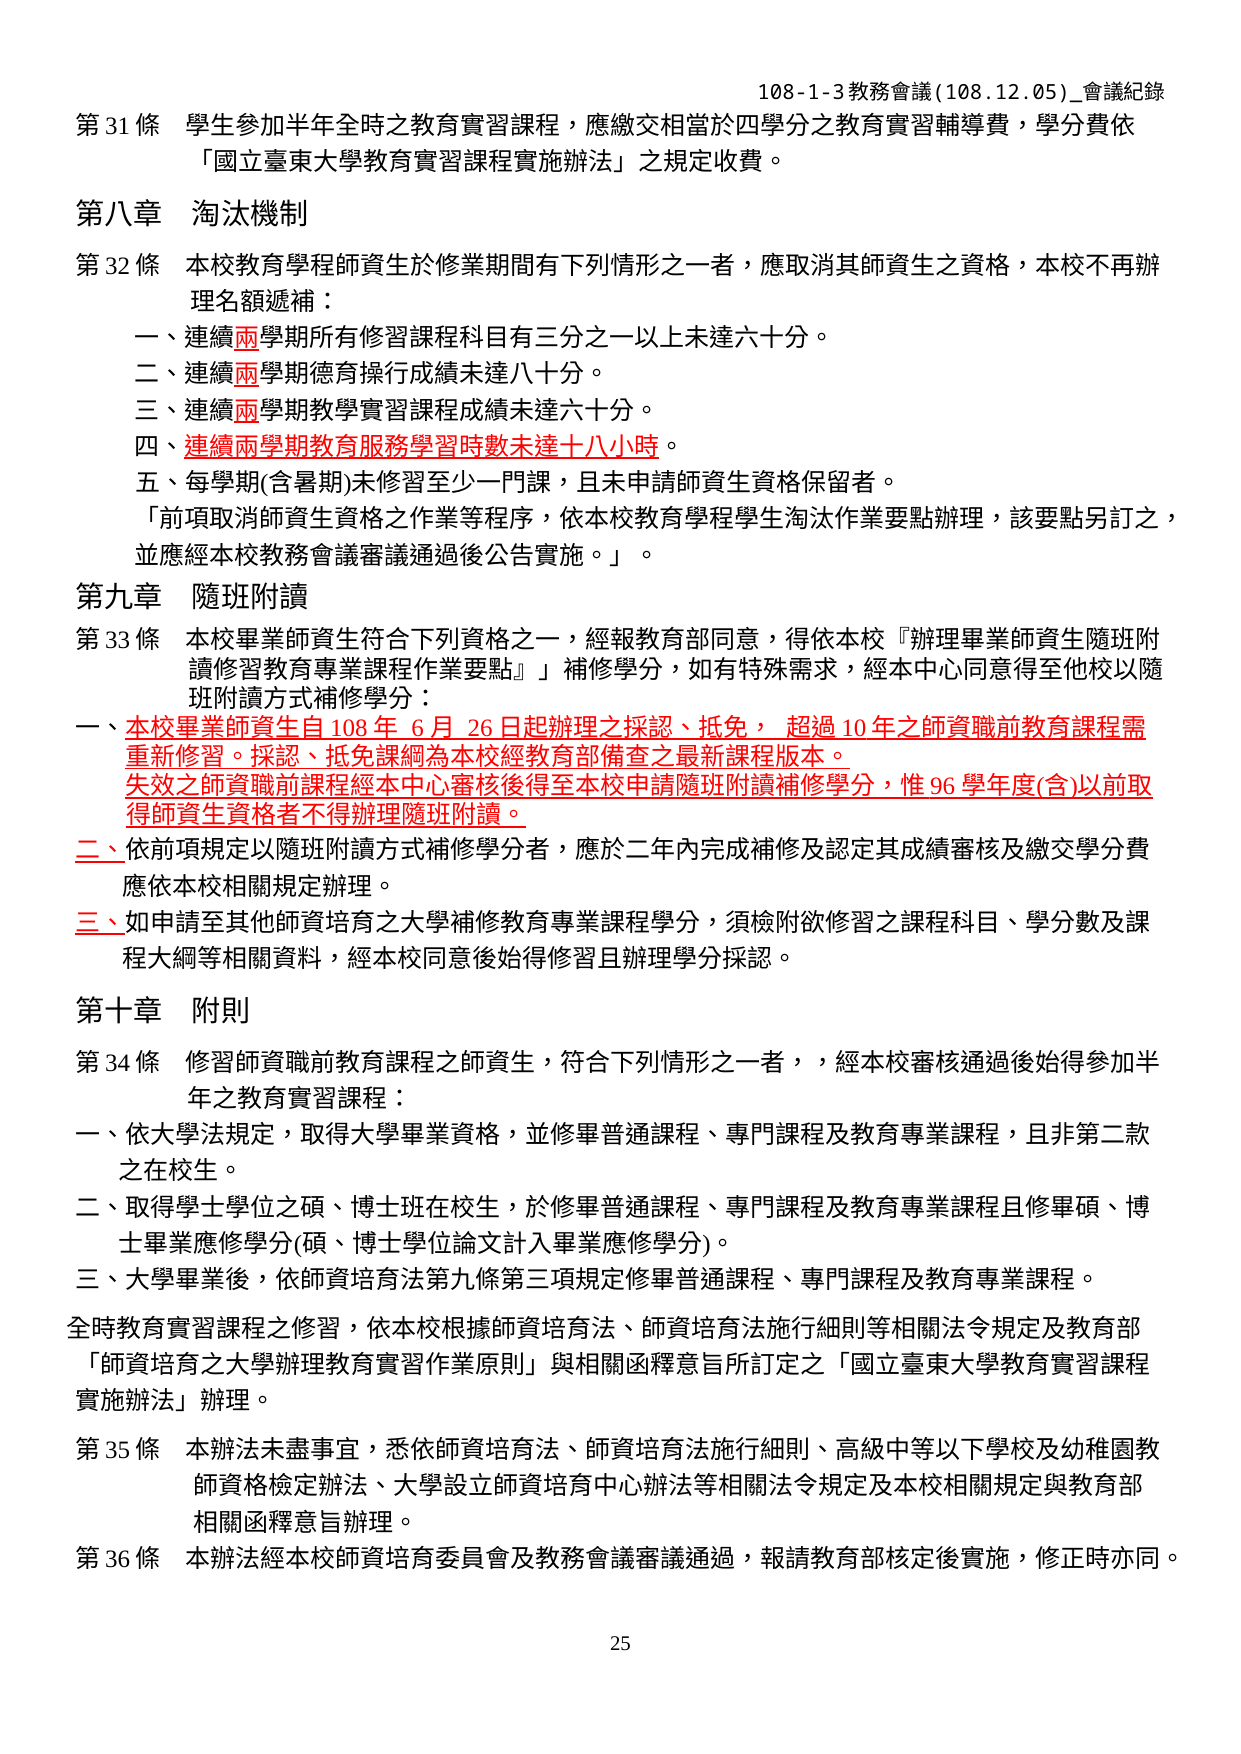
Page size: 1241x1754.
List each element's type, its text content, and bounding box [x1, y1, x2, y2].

text 三、連續兩學期教學實習課程成績未達六十分。 [75, 390, 1165, 426]
text 第八章 淘汰機制 [75, 190, 1165, 233]
text 四、連續兩學期教育服務學習時數未達十八小時。 [75, 426, 1165, 463]
text 二、連續兩學期德育操行成績未達八十分。 [75, 354, 1165, 390]
text 失效之師資職前課程經本中心審核後得至本校申請隨班附讀補修學分，惟96 學年度(含)以前取得師資生資格者不得辦理隨班附讀。 [125, 771, 1165, 830]
text 一、本校畢業師資生自108 年 6 月 26 日起辦理之採認、抵免， 超過10年之師資職前教育課程需重新修習。採認、抵免課綱為本校經教育部備查之最新課程版本。 [75, 713, 1165, 771]
text 第32條 本校教育學程師資生於修業期間有下列情形之一者，應取消其師資生之資格，本校不再辦理名額遞補： [75, 245, 1165, 318]
text 第35條 本辦法未盡事宜，悉依師資培育法、師資培育法施行細則、高級中等以下學校及幼稚園教師資格檢定辦法、大學設立師資培育中心辦法等相關法令規定及本校相關規定與教育部相關函釋意旨辦理。 [75, 1429, 1165, 1538]
text 二、取得學士學位之碩、博士班在校生，於修畢普通課程、專門課程及教育專業課程且修畢碩、博士畢業應修學分(碩、博士學位論文計入畢業應修學分)。 [75, 1187, 1165, 1259]
text 第33條 本校畢業師資生符合下列資格之一，經報教育部同意，得依本校『辦理畢業師資生隨班附讀修習教育專業課程作業要點』」補修學分，如有特殊需求，經本中心同意得至他校以隨班附讀方式補修學分： [75, 626, 1165, 713]
text 全時教育實習課程之修習，依本校根據師資培育法、師資培育法施行細則等相關法令規定及教育部「師資培育之大學辦理教育實習作業原則」與相關函釋意旨所訂定之「國立臺東大學教育實習課程實施辦法」辦理。 [53, 1308, 1165, 1417]
text 三、大學畢業後，依師資培育法第九條第三項規定修畢普通課程、專門課程及教育專業課程。 [75, 1259, 1165, 1296]
text 第31條 學生參加半年全時之教育實習課程，應繳交相當於四學分之教育實習輔導費，學分費依「國立臺東大學教育實習課程實施辦法」之規定收費。 [75, 105, 1165, 178]
text 「前項取消師資生資格之作業等程序，依本校教育學程學生淘汰作業要點辦理，該要點另訂之，並應經本校教務會議審議通過後公告實施。」。 [134, 499, 1165, 571]
text 五、每學期(含暑期)未修習至少一門課，且未申請師資生資格保留者。 [135, 463, 1165, 499]
text 第36條 本辦法經本校師資培育委員會及教務會議審議通過，報請教育部核定後實施，修正時亦同。 [75, 1538, 1165, 1574]
text 第34條 修習師資職前教育課程之師資生，符合下列情形之一者，，經本校審核通過後始得參加半年之教育實習課程： [75, 1042, 1165, 1114]
text 二、依前項規定以隨班附讀方式補修學分者，應於二年內完成補修及認定其成績審核及繳交學分費應依本校相關規定辦理。 [75, 830, 1165, 902]
text 一、依大學法規定，取得大學畢業資格，並修畢普通課程、專門課程及教育專業課程，且非第二款之在校生。 [75, 1114, 1165, 1187]
text 第九章 隨班附讀 [75, 584, 1165, 613]
text 一、連續兩學期所有修習課程科目有三分之一以上未達六十分。 [75, 318, 1165, 354]
text 第十章 附則 [75, 987, 1165, 1029]
text 三、如申請至其他師資培育之大學補修教育專業課程學分，須檢附欲修習之課程科目、學分數及課程大綱等相關資料，經本校同意後始得修習且辦理學分採認。 [75, 902, 1165, 975]
